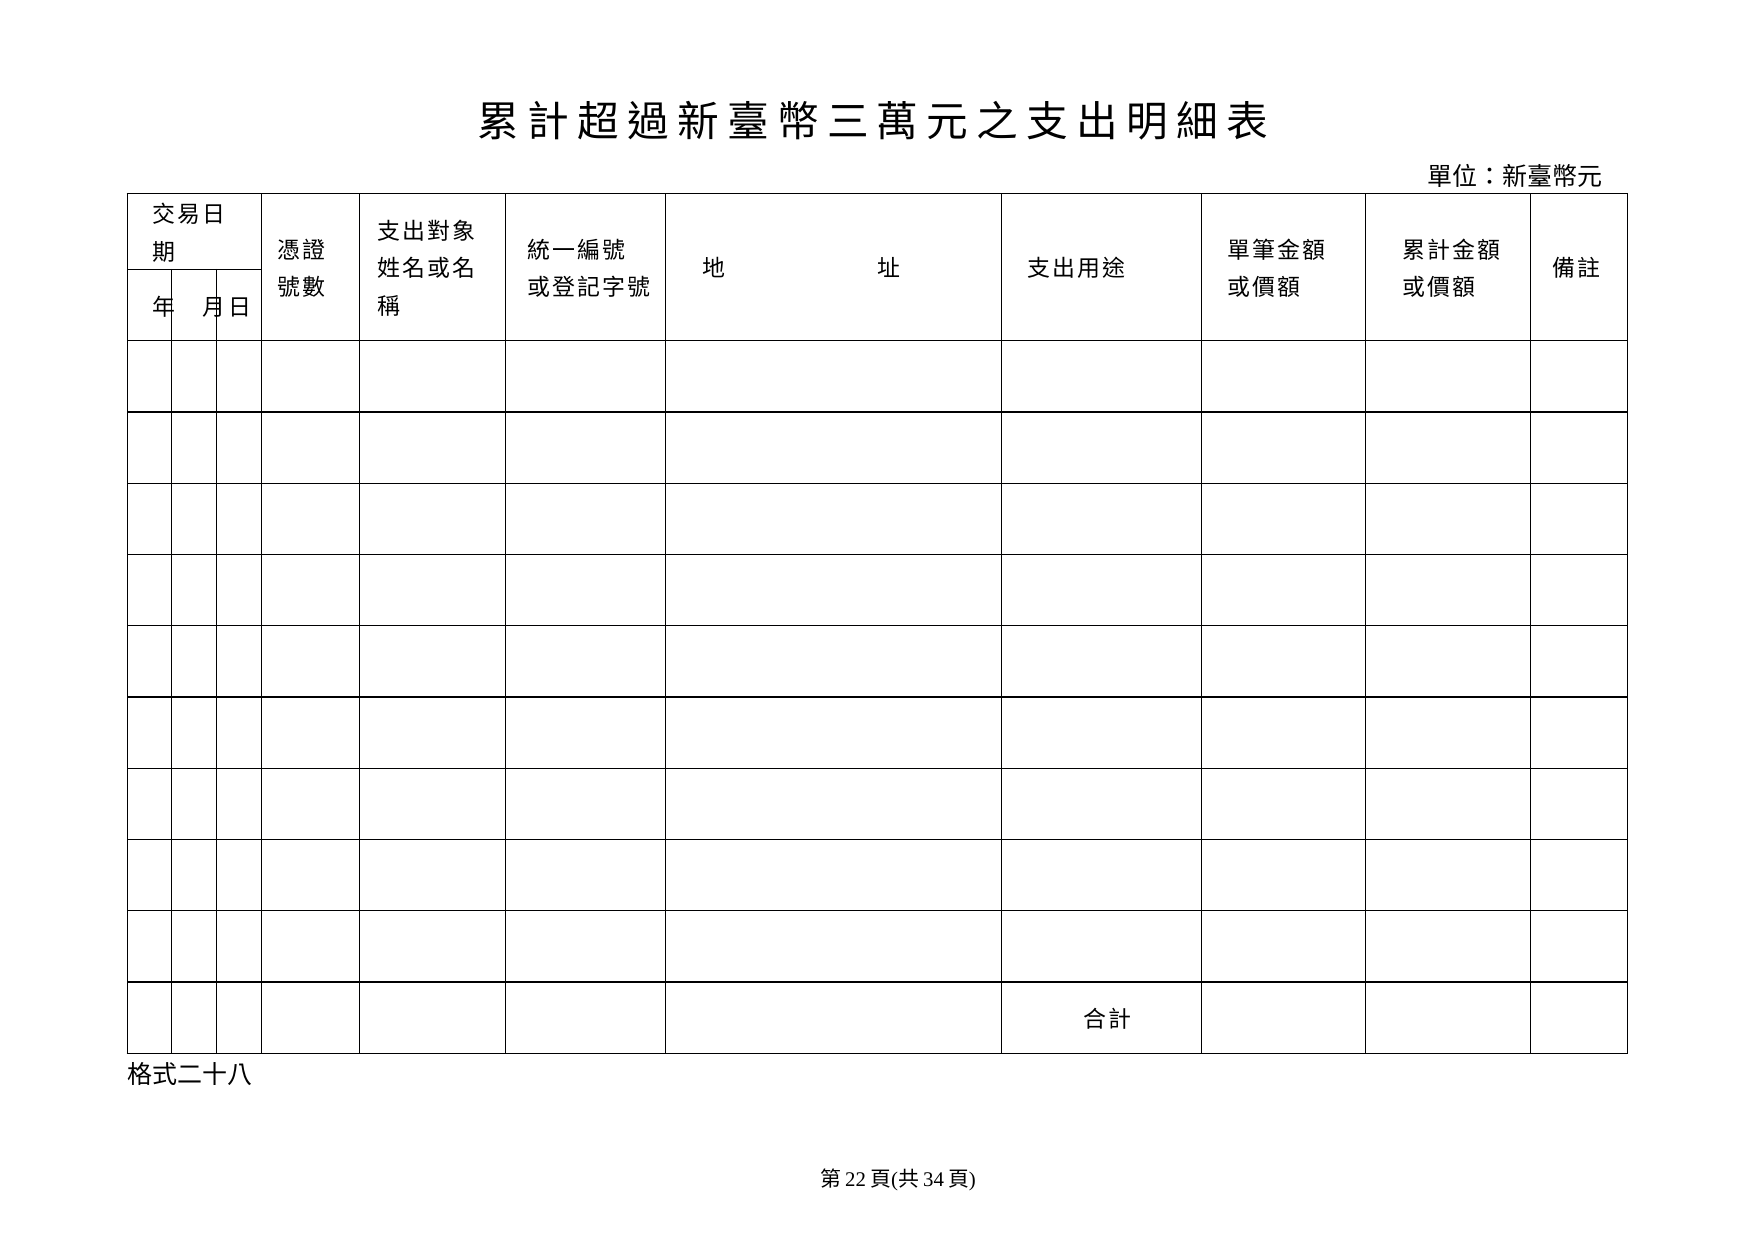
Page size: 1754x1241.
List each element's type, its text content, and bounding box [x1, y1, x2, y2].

table_cell [128, 769, 171, 839]
table_cell [1002, 626, 1201, 696]
table_cell [1366, 911, 1530, 981]
table_cell [172, 983, 216, 1053]
table_cell [360, 911, 505, 981]
table_cell [1366, 555, 1530, 625]
table_cell [1366, 698, 1530, 768]
table_cell [1002, 840, 1201, 910]
table_cell [1202, 484, 1365, 554]
table_cell [217, 413, 261, 483]
table_cell [262, 626, 359, 696]
table_cell [262, 911, 359, 981]
table_cell [172, 555, 216, 625]
table_cell [666, 698, 1001, 768]
table_cell [262, 341, 359, 411]
table_cell [360, 840, 505, 910]
table_cell [506, 911, 665, 981]
table_cell 合計 [1002, 983, 1201, 1053]
table_header 統一編號 或登記字號 [506, 194, 665, 340]
text 格式二十八 [127, 1054, 1627, 1091]
table_cell [217, 698, 261, 768]
table_cell [1531, 840, 1627, 910]
table_cell [1202, 413, 1365, 483]
table_header 備註 [1531, 194, 1627, 340]
table_cell [172, 341, 216, 411]
table_cell [128, 555, 171, 625]
table_cell [506, 626, 665, 696]
table_cell [360, 555, 505, 625]
table_cell [172, 484, 216, 554]
table_cell [666, 484, 1001, 554]
table_cell [128, 911, 171, 981]
table_cell [1202, 698, 1365, 768]
table_cell [1531, 983, 1627, 1053]
table_cell [1366, 626, 1530, 696]
table_cell [1202, 840, 1365, 910]
table_cell [1531, 769, 1627, 839]
table_cell [360, 484, 505, 554]
table_cell [262, 413, 359, 483]
text 單位：新臺幣元 [127, 155, 1602, 193]
table_cell [506, 698, 665, 768]
table_cell [1002, 484, 1201, 554]
table_cell [360, 626, 505, 696]
table_cell [262, 840, 359, 910]
table_cell [1531, 413, 1627, 483]
table_cell [1002, 413, 1201, 483]
table_cell [1366, 840, 1530, 910]
table_header 地 址 [666, 194, 1001, 340]
table_cell [506, 840, 665, 910]
table_cell [217, 341, 261, 411]
table_cell [172, 698, 216, 768]
table_cell [262, 983, 359, 1053]
table_cell [217, 626, 261, 696]
table_cell [217, 555, 261, 625]
table_cell [172, 769, 216, 839]
table_cell [666, 911, 1001, 981]
table_cell [128, 341, 171, 411]
table_header 憑證 號數 [262, 194, 359, 340]
table_cell [1531, 626, 1627, 696]
table_cell [666, 983, 1001, 1053]
table_cell [1531, 911, 1627, 981]
table_cell [666, 413, 1001, 483]
table_cell [172, 413, 216, 483]
table_cell 年 [128, 270, 171, 340]
table_cell [128, 626, 171, 696]
table_cell [217, 840, 261, 910]
table_cell [1531, 484, 1627, 554]
table_cell 日 [217, 270, 261, 340]
table_cell [262, 555, 359, 625]
table_cell [1531, 341, 1627, 411]
table_cell [128, 413, 171, 483]
table_cell [1202, 341, 1365, 411]
table_cell [360, 341, 505, 411]
table_cell [1002, 911, 1201, 981]
table_cell [128, 698, 171, 768]
table_cell [1002, 555, 1201, 625]
table_cell [172, 840, 216, 910]
table_cell [128, 983, 171, 1053]
table_cell [1002, 769, 1201, 839]
table_cell [1002, 341, 1201, 411]
table_cell [666, 555, 1001, 625]
table_cell [666, 769, 1001, 839]
table_cell [1531, 555, 1627, 625]
table_cell [1366, 983, 1530, 1053]
table_cell [1366, 341, 1530, 411]
table_cell [1202, 911, 1365, 981]
table_cell [172, 626, 216, 696]
table_cell [217, 983, 261, 1053]
table_cell [1366, 484, 1530, 554]
table_cell [360, 769, 505, 839]
table_cell [506, 413, 665, 483]
table_cell [360, 698, 505, 768]
table_cell [217, 769, 261, 839]
table_cell [262, 769, 359, 839]
table_header 單筆金額 或價額 [1202, 194, 1365, 340]
table_cell [1202, 555, 1365, 625]
table_header 累計金額 或價額 [1366, 194, 1530, 340]
table_cell [666, 341, 1001, 411]
table_cell [360, 413, 505, 483]
table_cell [1366, 413, 1530, 483]
table_cell [506, 983, 665, 1053]
table_cell [217, 484, 261, 554]
table_cell [666, 840, 1001, 910]
table_cell [506, 484, 665, 554]
table_cell [666, 626, 1001, 696]
table_cell [172, 911, 216, 981]
table_cell [262, 698, 359, 768]
table_cell [262, 484, 359, 554]
table_cell [128, 840, 171, 910]
table_cell [128, 484, 171, 554]
table_cell [1202, 983, 1365, 1053]
table_cell [506, 555, 665, 625]
table_cell [506, 769, 665, 839]
table_cell [1531, 698, 1627, 768]
table_cell 月 [172, 270, 216, 340]
table_cell [1202, 626, 1365, 696]
table_header 交易日期 [128, 194, 261, 269]
table_cell [360, 983, 505, 1053]
table_cell [1202, 769, 1365, 839]
table_cell [217, 911, 261, 981]
table_header 支出對象 姓名或名稱 [360, 194, 505, 340]
text 累計超過新臺幣三萬元之支出明細表 [127, 80, 1627, 155]
table_cell [506, 341, 665, 411]
table_header 支出用途 [1002, 194, 1201, 340]
table_cell [1366, 769, 1530, 839]
table_cell [1002, 698, 1201, 768]
